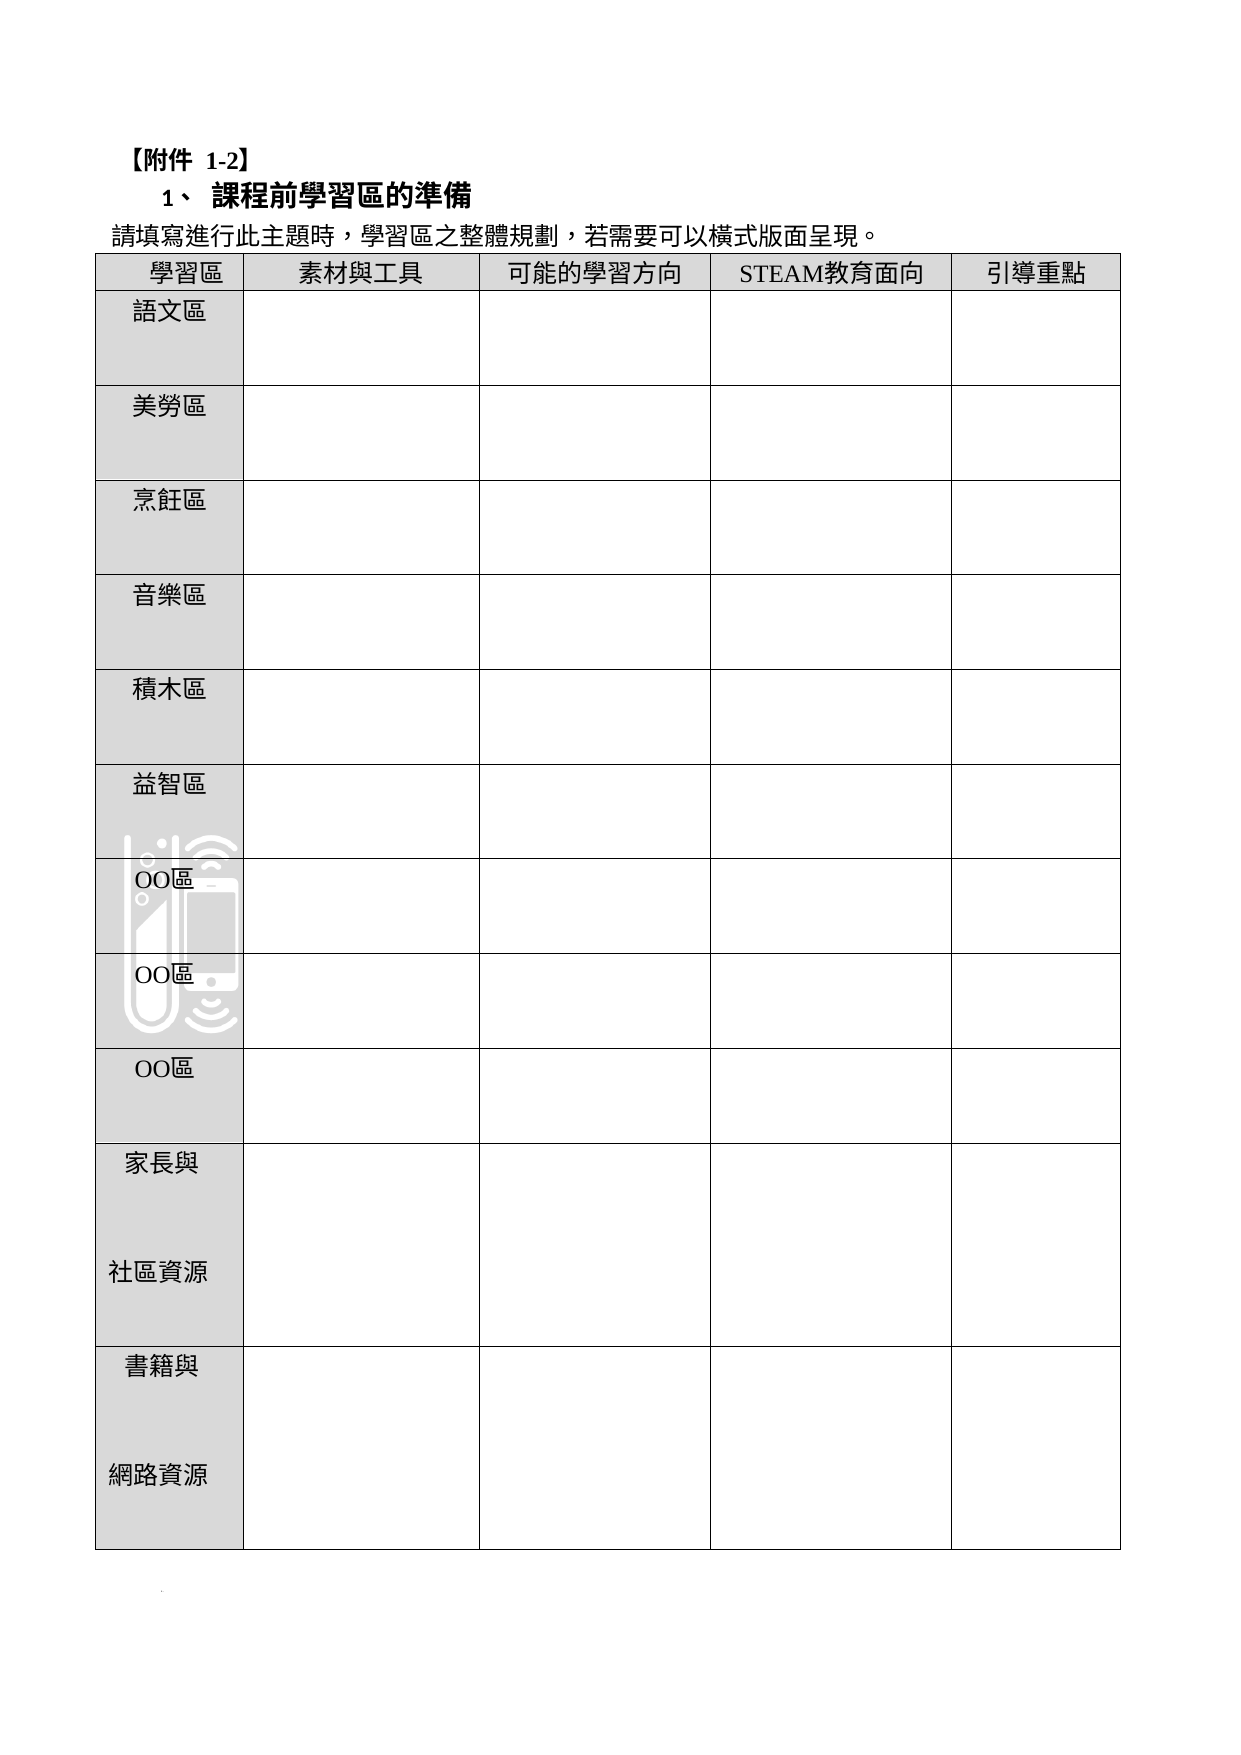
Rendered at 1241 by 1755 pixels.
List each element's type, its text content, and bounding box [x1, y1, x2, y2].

table_cell [895, 859, 915, 885]
table_cell [480, 954, 710, 1048]
text 【附件 1-2】 [118, 142, 1122, 176]
table_cell [952, 1049, 1120, 1142]
table_cell [921, 846, 929, 854]
table_cell [746, 954, 761, 959]
table_cell OO區 [187, 893, 235, 953]
table_cell [263, 849, 283, 858]
table_cell [711, 765, 951, 858]
table_cell [952, 291, 1120, 385]
table_cell [714, 859, 742, 873]
table_cell [952, 1144, 1120, 1346]
table_cell [480, 859, 535, 935]
table_cell OO區 [96, 1049, 243, 1142]
table_cell [362, 859, 384, 953]
table_cell [244, 291, 479, 385]
table_cell [711, 874, 736, 901]
table_cell [244, 765, 479, 858]
table_cell [712, 947, 730, 953]
table_cell [1020, 850, 1027, 858]
table_cell [952, 670, 1120, 764]
table_cell [998, 850, 1006, 858]
table_cell [711, 954, 731, 969]
table_cell [1023, 989, 1051, 1019]
table_cell [244, 954, 479, 1048]
table_cell [745, 918, 758, 936]
table_cell [952, 481, 1120, 574]
table_cell [244, 1144, 479, 1346]
table_cell [711, 921, 731, 945]
table_cell [480, 386, 710, 479]
table_cell [480, 1144, 710, 1346]
table_cell 家長與 社區資源 [96, 1144, 243, 1346]
table_cell [480, 670, 710, 764]
table_header 可能的學習方向 [480, 254, 710, 290]
table_cell [937, 859, 951, 885]
table_cell [480, 1049, 710, 1142]
table_cell [316, 843, 354, 858]
table_header 學習區 [96, 254, 243, 290]
table_cell [740, 859, 951, 953]
table_cell [480, 481, 710, 574]
list 課程前學習區的準備 [161, 176, 1122, 214]
table_cell [244, 859, 308, 953]
table_cell [407, 859, 479, 953]
table_cell [711, 670, 951, 764]
table_cell 書籍與 網路資源 [96, 1347, 243, 1549]
table_cell [952, 1347, 1120, 1549]
table_cell [1065, 859, 1087, 885]
table_cell [480, 291, 710, 385]
table_cell [983, 989, 1011, 1019]
table_cell [269, 867, 277, 874]
table_cell [952, 976, 970, 1018]
table_cell [711, 291, 951, 385]
table_cell [711, 481, 951, 574]
table_cell [469, 954, 479, 989]
table_cell [711, 386, 951, 479]
table_cell [375, 865, 415, 905]
table_cell [952, 765, 1120, 858]
table_header 引導重點 [952, 254, 1120, 290]
table_cell [877, 859, 884, 885]
table_cell [952, 859, 959, 885]
table_cell [952, 575, 1120, 669]
table_cell [535, 859, 710, 953]
table_cell [387, 912, 403, 946]
table_cell 烹飪區 [96, 481, 243, 574]
table_cell [480, 924, 530, 953]
table_cell [256, 916, 291, 951]
table_cell [244, 575, 479, 669]
table_cell [711, 902, 730, 920]
table_cell [244, 1347, 479, 1549]
table_cell [911, 989, 934, 1019]
table_cell OO區 [179, 859, 243, 953]
table_cell [711, 954, 951, 1048]
table_cell [470, 900, 479, 953]
table_cell [966, 859, 990, 894]
table_cell [711, 1347, 951, 1549]
table_cell [480, 765, 710, 858]
table_cell [711, 575, 951, 669]
table_cell 語文區 [96, 291, 243, 385]
table_cell [705, 909, 710, 917]
table_cell [1044, 930, 1069, 953]
table_cell [952, 954, 1120, 1048]
table_cell [711, 1049, 951, 1142]
table_cell 音樂區 [96, 575, 243, 669]
table_cell OO區 [179, 889, 184, 953]
table_cell [538, 924, 570, 953]
table_cell [480, 1347, 710, 1549]
table_cell [244, 386, 479, 479]
table_cell OO區 [96, 859, 124, 953]
table_cell [996, 945, 1015, 953]
table_cell [1001, 925, 1010, 937]
table_cell [315, 859, 355, 935]
table_cell [1036, 859, 1058, 885]
table_cell [549, 859, 572, 870]
table_cell [244, 1049, 479, 1142]
table_cell [873, 980, 900, 1019]
table_header STEAM教育面向 [711, 254, 951, 290]
table_cell [538, 954, 550, 960]
table_cell [269, 996, 277, 1002]
table_cell 益智區 [96, 765, 243, 858]
table_cell [946, 977, 951, 1018]
table_cell [998, 859, 1027, 885]
table_cell OO區 [96, 954, 243, 1048]
table_cell [952, 386, 1120, 479]
text 請填寫進行此主題時，學習區之整體規劃，若需要可以橫式版面呈現。 [111, 214, 1122, 253]
table_cell [952, 859, 1120, 953]
table_cell [480, 575, 710, 669]
table_header 素材與工具 [244, 254, 479, 290]
table_cell [711, 1144, 951, 1346]
table_cell 積木區 [96, 670, 243, 764]
table_cell [866, 850, 895, 858]
table_cell [244, 481, 479, 574]
table_cell 美勞區 [96, 386, 243, 479]
table_cell OO區 [131, 859, 171, 953]
table_cell [244, 670, 479, 764]
table_cell [1063, 976, 1075, 1019]
table_cell [922, 859, 929, 885]
table_cell [315, 976, 355, 1023]
